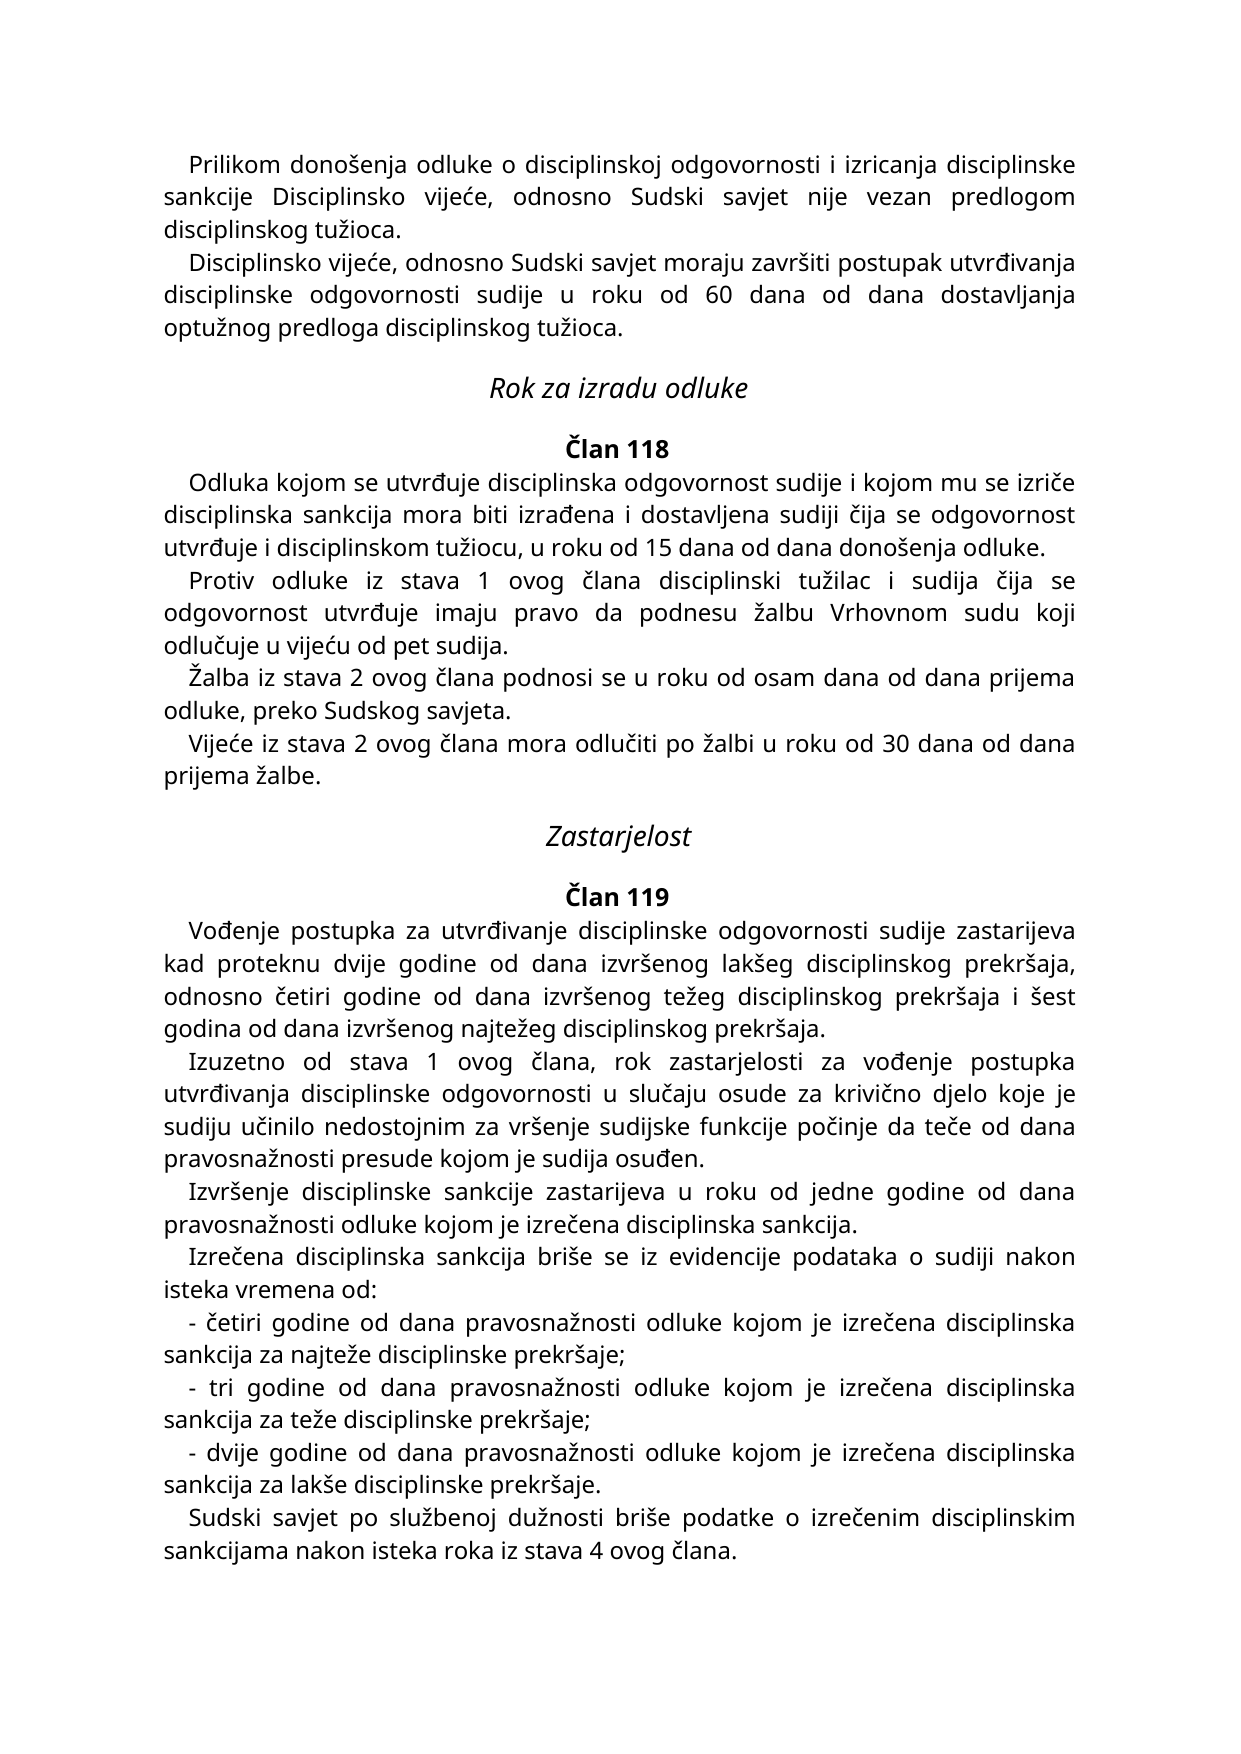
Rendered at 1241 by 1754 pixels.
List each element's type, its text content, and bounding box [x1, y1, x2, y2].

text Odluka kojom se utvrđuje disciplinska odgovornost sudije i kojom mu se izriče disciplinska sankcija mora biti izrađena i dostavljena sudiji čija se odgovornost utvrđuje i disciplinskom tužiocu, u roku od 15 dana od dana donošenja odluke. [163, 466, 1077, 563]
text Protiv odluke iz stava 1 ovog člana disciplinski tužilac i sudija čija se odgovornost utvrđuje imaju pravo da podnesu žalbu Vrhovnom sudu koji odlučuje u vijeću od pet sudija. [163, 563, 1077, 661]
text - tri godine od dana pravosnažnosti odluke kojom je izrečena disciplinska sankcija za teže disciplinske prekršaje; [163, 1371, 1077, 1436]
text - dvije godine od dana pravosnažnosti odluke kojom je izrečena disciplinska sankcija za lakše disciplinske prekršaje. [163, 1436, 1077, 1501]
text Rok za izradu odluke [148, 368, 1093, 407]
text Član 119 ﻿ [148, 880, 1093, 914]
text Vođenje postupka za utvrđivanje disciplinske odgovornosti sudije zastarijeva kad proteknu dvije godine od dana izvršenog lakšeg disciplinskog prekršaja, odnosno četiri godine od dana izvršenog težeg disciplinskog prekršaja i šest godina od dana izvršenog najtežeg disciplinskog prekršaja. [163, 914, 1077, 1044]
text Sudski savjet po službenoj dužnosti briše podatke o izrečenim disciplinskim sankcijama nakon isteka roka iz stava 4 ovog člana. [163, 1501, 1077, 1566]
text Izvršenje disciplinske sankcije zastarijeva u roku od jedne godine od dana pravosnažnosti odluke kojom je izrečena disciplinska sankcija. [163, 1175, 1077, 1240]
text Zastarjelost [148, 817, 1093, 855]
text Izrečena disciplinska sankcija briše se iz evidencije podataka o sudiji nakon isteka vremena od: [163, 1240, 1077, 1305]
text - četiri godine od dana pravosnažnosti odluke kojom je izrečena disciplinska sankcija za najteže disciplinske prekršaje; [163, 1305, 1077, 1371]
text Disciplinsko vijeće, odnosno Sudski savjet moraju završiti postupak utvrđivanja disciplinske odgovornosti sudije u roku od 60 dana od dana dostavljanja optužnog predloga disciplinskog tužioca. [163, 245, 1077, 343]
text Član 118 ﻿ [148, 432, 1093, 466]
text Izuzetno od stava 1 ovog člana, rok zastarjelosti za vođenje postupka utvrđivanja disciplinske odgovornosti u slučaju osude za krivično djelo koje je sudiju učinilo nedostojnim za vršenje sudijske funkcije počinje da teče od dana pravosnažnosti presude kojom je sudija osuđen. [163, 1044, 1077, 1175]
text Prilikom donošenja odluke o disciplinskoj odgovornosti i izricanja disciplinske sankcije Disciplinsko vijeće, odnosno Sudski savjet nije vezan predlogom disciplinskog tužioca. [163, 148, 1077, 245]
text Žalba iz stava 2 ovog člana podnosi se u roku od osam dana od dana prijema odluke, preko Sudskog savjeta. [163, 661, 1077, 726]
text Vijeće iz stava 2 ovog člana mora odlučiti po žalbi u roku od 30 dana od dana prijema žalbe. [163, 726, 1077, 792]
